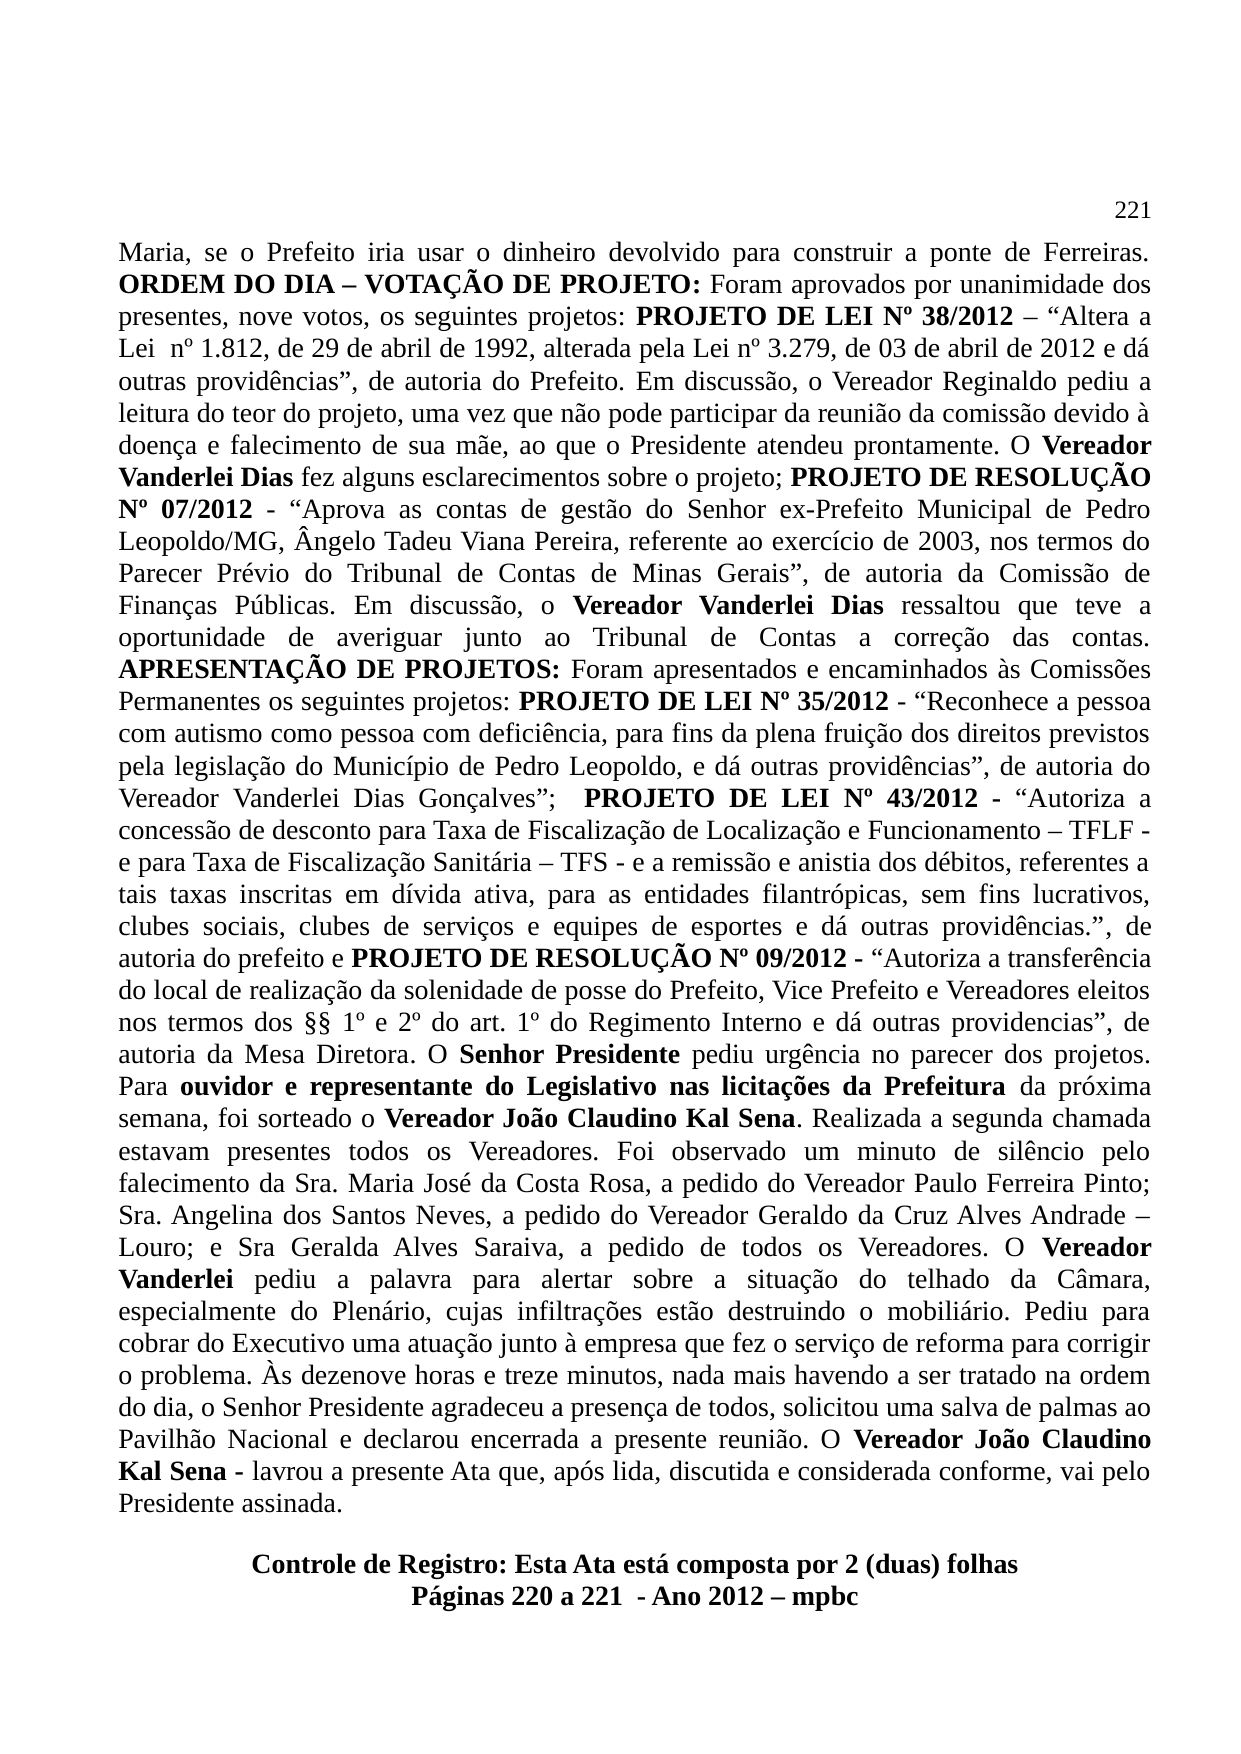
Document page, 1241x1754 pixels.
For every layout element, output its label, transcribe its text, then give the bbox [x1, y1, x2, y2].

subtitle Páginas 220 a 221 - Ano 2012 – mpbc [118, 1580, 1152, 1612]
text Controle de Registro: Esta Ata está composta por 2 (duas) folhas [118, 1548, 1152, 1580]
text Maria, se o Prefeito iria usar o dinheiro devolvido para construir a ponte de Ferreiras. ORDEM DO DIA – VOTAÇÃO DE PROJETO: Foram aprovados por unanimidade dos presentes, nove votos, os seguintes projetos: PROJETO DE LEI Nº 38/2012 – “Altera a Lei nº 1.812, de 29 de abril de 1992, alterada pela Lei nº 3.279, de 03 de abril de 2012 e dá outras providências”, de autoria do Prefeito. Em discussão, o Vereador Reginaldo pediu a leitura do teor do projeto, uma vez que não pode participar da reunião da comissão devido à doença e falecimento de sua mãe, ao que o Presidente atendeu prontamente. O Vereador Vanderlei Dias fez alguns esclarecimentos sobre o projeto; PROJETO DE RESOLUÇÃO Nº 07/2012 - “Aprova as contas de gestão do Senhor ex-Prefeito Municipal de Pedro Leopoldo/MG, Ângelo Tadeu Viana Pereira, referente ao exercício de 2003, nos termos do Parecer Prévio do Tribunal de Contas de Minas Gerais”, de autoria da Comissão de Finanças Públicas. Em discussão, o Vereador Vanderlei Dias ressaltou que teve a oportunidade de averiguar junto ao Tribunal de Contas a correção das contas. APRESENTAÇÃO DE PROJETOS: Foram apresentados e encaminhados às Comissões Permanentes os seguintes projetos: PROJETO DE LEI Nº 35/2012 - “Reconhece a pessoa com autismo como pessoa com deficiência, para fins da plena fruição dos direitos previstos pela legislação do Município de Pedro Leopoldo, e dá outras providências”, de autoria do Vereador Vanderlei Dias Gonçalves”; PROJETO DE LEI Nº 43/2012 - “Autoriza a concessão de desconto para Taxa de Fiscalização de Localização e Funcionamento – TFLF - e para Taxa de Fiscalização Sanitária – TFS - e a remissão e anistia dos débitos, referentes a tais taxas inscritas em dívida ativa, para as entidades filantrópicas, sem fins lucrativos, clubes sociais, clubes de serviços e equipes de esportes e dá outras providências.”, de autoria do prefeito e PROJETO DE RESOLUÇÃO Nº 09/2012 - “Autoriza a transferência do local de realização da solenidade de posse do Prefeito, Vice Prefeito e Vereadores eleitos nos termos dos §§ 1º e 2º do art. 1º do Regimento Interno e dá outras providencias”, de autoria da Mesa Diretora. O Senhor Presidente pediu urgência no parecer dos projetos. Para ouvidor e representante do Legislativo nas licitações da Prefeitura da próxima semana, foi sorteado o Vereador João Claudino Kal Sena. Realizada a segunda chamada estavam presentes todos os Vereadores. Foi observado um minuto de silêncio pelo falecimento da Sra. Maria José da Costa Rosa, a pedido do Vereador Paulo Ferreira Pinto; Sra. Angelina dos Santos Neves, a pedido do Vereador Geraldo da Cruz Alves Andrade – Louro; e Sra Geralda Alves Saraiva, a pedido de todos os Vereadores. O Vereador Vanderlei pediu a palavra para alertar sobre a situação do telhado da Câmara, especialmente do Plenário, cujas infiltrações estão destruindo o mobiliário. Pediu para cobrar do Executivo uma atuação junto à empresa que fez o serviço de reforma para corrigir o problema. Às dezenove horas e treze minutos, nada mais havendo a ser tratado na ordem do dia, o Senhor Presidente agradeceu a presença de todos, solicitou uma salva de palmas ao Pavilhão Nacional e declarou encerrada a presente reunião. O Vereador João Claudino Kal Sena - lavrou a presente Ata que, após lida, discutida e considerada conforme, vai pelo Presidente assinada. [118, 236, 1152, 1519]
